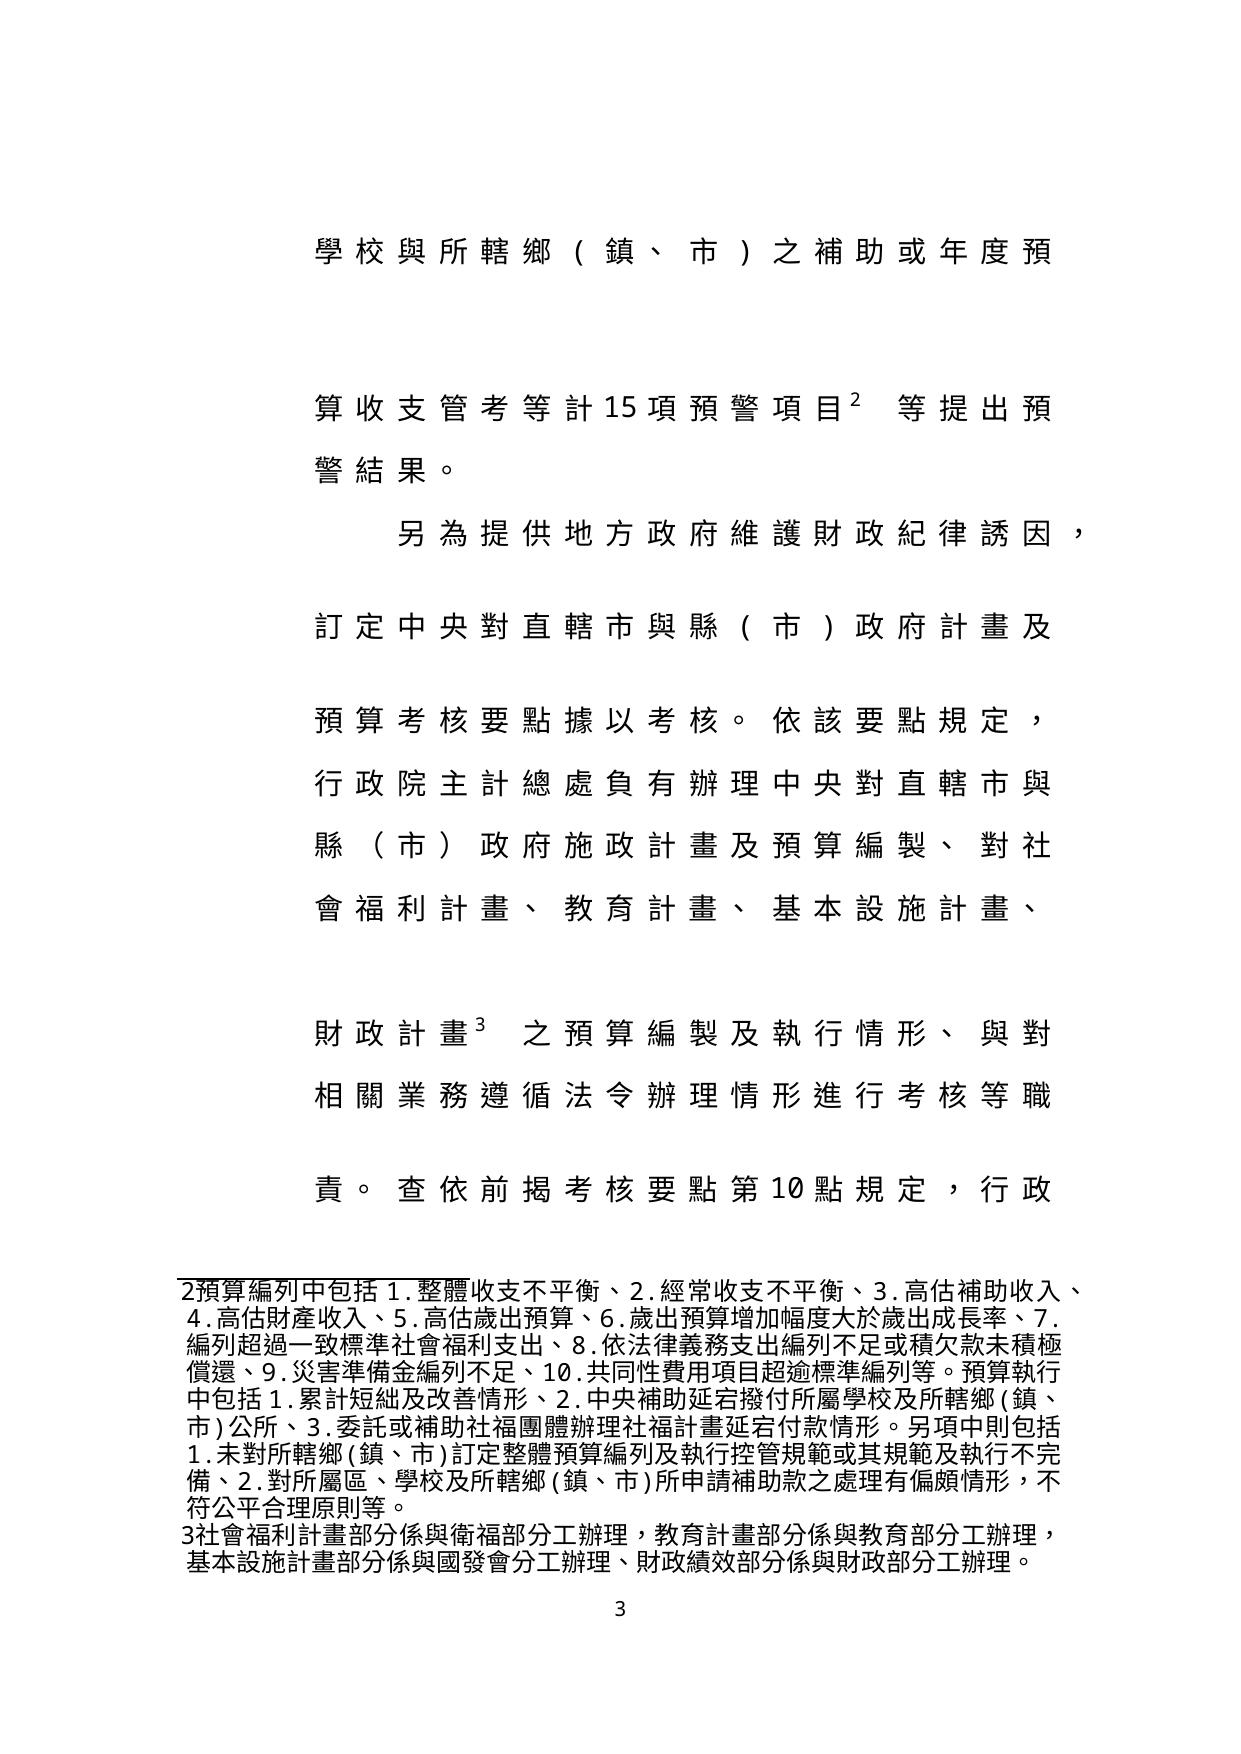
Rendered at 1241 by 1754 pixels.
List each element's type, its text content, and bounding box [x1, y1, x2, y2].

text 另為提供地方政府維護財政紀律誘因，訂定中央對直轄市與縣(市)政府計畫及預算考核要點據以考核。依該要點規定，行政院主計總處負有辦理中央對直轄市與縣（市）政府施政計畫及預算編製、對社會福利計畫、教育計畫、基本設施計畫、財政計畫之預算編製及執行情形、與對相關業務遵循法令辦理情形進行考核等職責。查依前揭考核要點第10點規定，行政院得按社會福利、教育、基本設施計畫執行效能、相關預算編製及執行情形(含財政績效)等4個面向及相關部會之有關規定評定各直轄市、縣（市）政府考核成績，並據以增加或減少地方政府所獲之一般性補助款等。 [271, 490, 1058, 1240]
text 長期以來，中央政府均對地方政府鉅額補助，以提供民眾基準福利，惟我國地方政府卻多有財政收支差短而使債務累計數日增，甚有財政紀律欠佳等情形；爰為維護地方政府財政紀律，該總處於100年度訂定行政院主計總處對地方預算編列及執行預警項目表，建置對地方預算編列及執行之預警機制，主要係區分3大範疇：1.預算編列、2.預算執行、3.對所屬區、學校與所轄鄉(鎮、市)之補助或年度預算收支管考等計15項預警項目等提出預警結果。 [271, 177, 1058, 490]
text 社會福利計畫部分係與衛福部分工辦理，教育計畫部分係與教育部分工辦理，基本設施計畫部分係與國發會分工辦理、財政績效部分係與財政部分工辦理。 [180, 1523, 1063, 1577]
text 預算編列中包括1.整體收支不平衡、2.經常收支不平衡、3.高估補助收入、4.高估財產收入、5.高估歲出預算、6.歲出預算增加幅度大於歲出成長率、7.編列超過一致標準社會福利支出、8.依法律義務支出編列不足或積欠款未積極償還、9.災害準備金編列不足、10.共同性費用項目超逾標準編列等。預算執行中包括1.累計短絀及改善情形、2.中央補助延宕撥付所屬學校及所轄鄉(鎮、市)公所、3.委託或補助社福團體辦理社福計畫延宕付款情形。另項中則包括1.未對所轄鄉(鎮、市)訂定整體預算編列及執行控管規範或其規範及執行不完備、2.對所屬區、學校及所轄鄉(鎮、市)所申請補助款之處理有偏頗情形，不符公平合理原則等。 [180, 1279, 1063, 1523]
